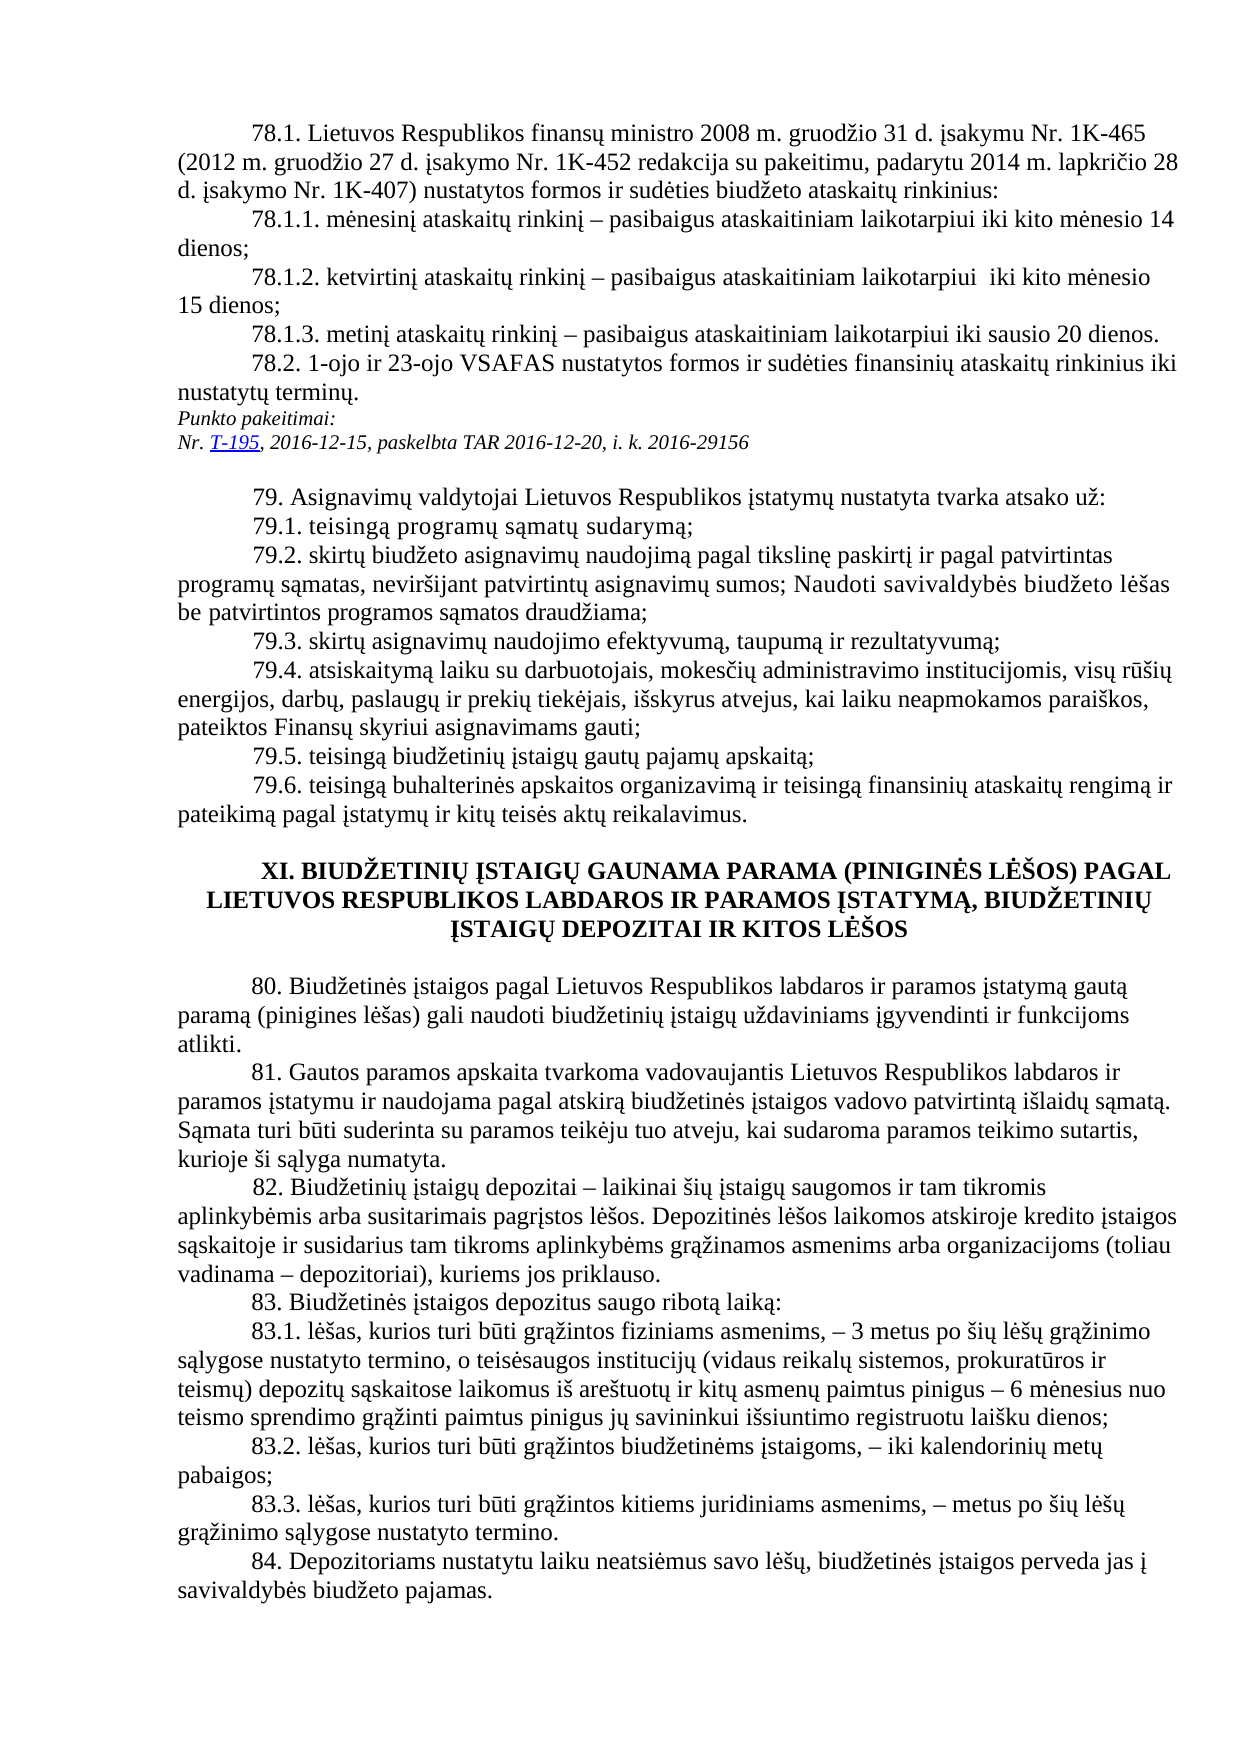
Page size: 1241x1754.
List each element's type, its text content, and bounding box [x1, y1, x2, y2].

text 79. Asignavimų valdytojai Lietuvos Respublikos įstatymų nustatyta tvarka atsako už: [177, 482, 1181, 511]
text XI. BIUDŽETINIŲ ĮSTAIGŲ GAUNAMA PARAMA (PINIGINĖS LĖŠOS) PAGAL LIETUVOS RESPUBLIKOS LABDAROS IR PARAMOS ĮSTATYMĄ, BIUDŽETINIŲ ĮSTAIGŲ DEPOZITAI IR KITOS LĖŠOS [177, 856, 1181, 942]
text 79.4. atsiskaitymą laiku su darbuotojais, mokesčių administravimo institucijomis, visų rūšių energijos, darbų, paslaugų ir prekių tiekėjais, išskyrus atvejus, kai laiku neapmokamos paraiškos, pateiktos Finansų skyriui asignavimams gauti; [177, 655, 1181, 741]
text 83. Biudžetinės įstaigos depozitus saugo ribotą laiką: [177, 1287, 1181, 1316]
text 78.1.1. mėnesinį ataskaitų rinkinį – pasibaigus ataskaitiniam laikotarpiui iki kito mėnesio 14 dienos; [177, 204, 1181, 262]
text Punkto pakeitimai: [177, 406, 1181, 430]
text 83.1. lėšas, kurios turi būti grąžintos fiziniams asmenims, – 3 metus po šių lėšų grąžinimo sąlygose nustatyto termino, o teisėsaugos institucijų (vidaus reikalų sistemos, prokuratūros ir teismų) depozitų sąskaitose laikomus iš areštuotų ir kitų asmenų paimtus pinigus – 6 mėnesius nuo teismo sprendimo grąžinti paimtus pinigus jų savininkui išsiuntimo registruotu laišku dienos; [177, 1316, 1181, 1431]
text 83.2. lėšas, kurios turi būti grąžintos biudžetinėms įstaigoms, – iki kalendorinių metų pabaigos; [177, 1431, 1181, 1489]
text 78.1.2. ketvirtinį ataskaitų rinkinį – pasibaigus ataskaitiniam laikotarpiui iki kito mėnesio 15 dienos; [177, 262, 1181, 319]
text 79.1. teisingą programų sąmatų sudarymą; [177, 511, 1181, 540]
text 82. Biudžetinių įstaigų depozitai – laikinai šių įstaigų saugomos ir tam tikromis aplinkybėmis arba susitarimais pagrįstos lėšos. Depozitinės lėšos laikomos atskiroje kredito įstaigos sąskaitoje ir susidarius tam tikroms aplinkybėms grąžinamos asmenims arba organizacijoms (toliau vadinama – depozitoriai), kuriems jos priklauso. [177, 1172, 1181, 1287]
text 78.1.3. metinį ataskaitų rinkinį – pasibaigus ataskaitiniam laikotarpiui iki sausio 20 dienos. [177, 319, 1181, 348]
text 84. Depozitoriams nustatytu laiku neatsiėmus savo lėšų, biudžetinės įstaigos perveda jas į savivaldybės biudžeto pajamas. [177, 1546, 1181, 1604]
text 79.2. skirtų biudžeto asignavimų naudojimą pagal tikslinę paskirtį ir pagal patvirtintas programų sąmatas, neviršijant patvirtintų asignavimų sumos; Naudoti savivaldybės biudžeto lėšas be patvirtintos programos sąmatos draudžiama; [177, 540, 1181, 626]
text 79.3. skirtų asignavimų naudojimo efektyvumą, taupumą ir rezultatyvumą; [177, 626, 1181, 655]
text 79.6. teisingą buhalterinės apskaitos organizavimą ir teisingą finansinių ataskaitų rengimą ir pateikimą pagal įstatymų ir kitų teisės aktų reikalavimus. [177, 770, 1181, 827]
text 83.3. lėšas, kurios turi būti grąžintos kitiems juridiniams asmenims, – metus po šių lėšų grąžinimo sąlygose nustatyto termino. [177, 1489, 1181, 1546]
text 78.1. Lietuvos Respublikos finansų ministro 2008 m. gruodžio 31 d. įsakymu Nr. 1K-465 (2012 m. gruodžio 27 d. įsakymo Nr. 1K-452 redakcija su pakeitimu, padarytu 2014 m. lapkričio 28 d. įsakymo Nr. 1K-407) nustatytos formos ir sudėties biudžeto ataskaitų rinkinius: [177, 118, 1181, 204]
text 78.2. 1-ojo ir 23-ojo VSAFAS nustatytos formos ir sudėties finansinių ataskaitų rinkinius iki nustatytų terminų. [177, 348, 1181, 406]
text Nr. T-195, 2016-12-15, paskelbta TAR 2016-12-20, i. k. 2016-29156 [177, 430, 1181, 454]
text 81. Gautos paramos apskaita tvarkoma vadovaujantis Lietuvos Respublikos labdaros ir paramos įstatymu ir naudojama pagal atskirą biudžetinės įstaigos vadovo patvirtintą išlaidų sąmatą. Sąmata turi būti suderinta su paramos teikėju tuo atveju, kai sudaroma paramos teikimo sutartis, kurioje ši sąlyga numatyta. [177, 1057, 1181, 1172]
text 80. Biudžetinės įstaigos pagal Lietuvos Respublikos labdaros ir paramos įstatymą gautą paramą (pinigines lėšas) gali naudoti biudžetinių įstaigų uždaviniams įgyvendinti ir funkcijoms atlikti. [177, 971, 1181, 1057]
text 79.5. teisingą biudžetinių įstaigų gautų pajamų apskaitą; [177, 741, 1181, 770]
